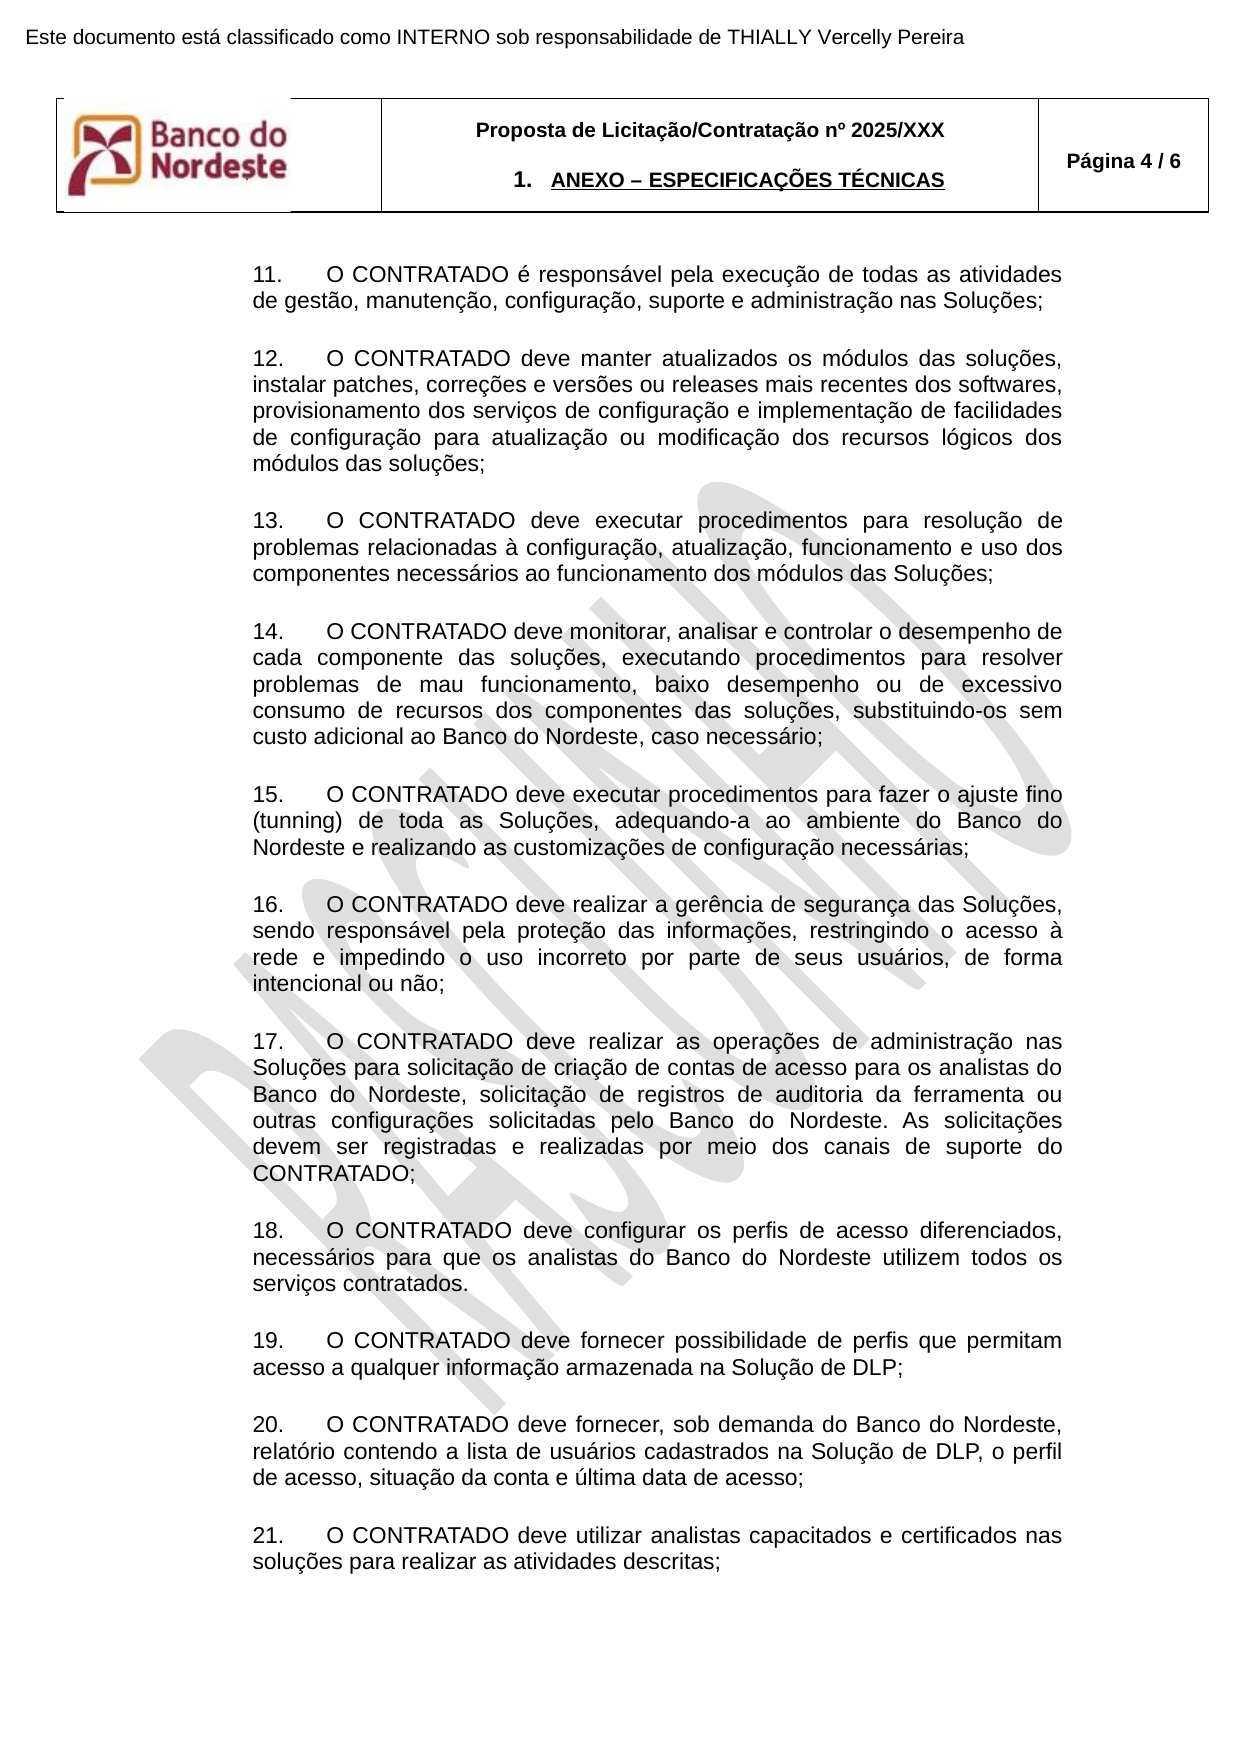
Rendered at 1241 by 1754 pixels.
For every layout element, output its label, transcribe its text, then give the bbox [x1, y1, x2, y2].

subtitle O CONTRATADO deve executar procedimentos para fazer o ajuste fino (tunning) de toda as Soluções, adequando-a ao ambiente do Banco do Nordeste e realizando as customizações de configuração necessárias; [651, 781, 781, 860]
subtitle O CONTRATADO deve configurar os perfis de acesso diferenciados, necessários para que os analistas do Banco do Nordeste utilizem todos os serviços contratados. [361, 1247, 440, 1296]
subtitle O CONTRATADO deve realizar as operações de administração nas Soluções para solicitação de criação de contas de acesso para os analistas do Banco do Nordeste, solicitação de registros de auditoria da ferramenta ou outras configurações solicitadas pelo Banco do Nordeste. As solicitações devem ser registradas e realizadas por meio dos canais de suporte do CONTRATADO; [338, 1028, 622, 1186]
subtitle O CONTRATADO deve realizar as operações de administração nas Soluções para solicitação de criação de contas de acesso para os analistas do Banco do Nordeste, solicitação de registros de auditoria da ferramenta ou outras configurações solicitadas pelo Banco do Nordeste. As solicitações devem ser registradas e realizadas por meio dos canais de suporte do CONTRATADO; [252, 1028, 417, 1186]
subtitle O CONTRATADO deve monitorar, analisar e controlar o desempenho de cada componente das soluções, executando procedimentos para resolver problemas de mau funcionamento, baixo desempenho ou de excessivo consumo de recursos dos componentes das soluções, substituindo-os sem custo adicional ao Banco do Nordeste, caso necessário; [624, 618, 792, 749]
subtitle O CONTRATADO deve configurar os perfis de acesso diferenciados, necessários para que os analistas do Banco do Nordeste utilizem todos os serviços contratados. [371, 1217, 509, 1296]
subtitle O CONTRATADO deve executar procedimentos para fazer o ajuste fino (tunning) de toda as Soluções, adequando-a ao ambiente do Banco do Nordeste e realizando as customizações de configuração necessárias; [555, 781, 669, 860]
subtitle O CONTRATADO deve fornecer possibilidade de perfis que permitam acesso a qualquer informação armazenada na Solução de DLP; [431, 1327, 1063, 1380]
subtitle O CONTRATADO deve manter atualizados os módulos das soluções, instalar patches, correções e versões ou releases mais recentes dos softwares, provisionamento dos serviços de configuração e implementação de facilidades de configuração para atualização ou modificação dos recursos lógicos dos módulos das soluções; [252, 344, 1063, 476]
subtitle O CONTRATADO deve configurar os perfis de acesso diferenciados, necessários para que os analistas do Banco do Nordeste utilizem todos os serviços contratados. [252, 1217, 374, 1296]
subtitle O CONTRATADO é responsável pela execução de todas as atividades de gestão, manutenção, configuração, suporte e administração nas Soluções; [252, 261, 1063, 313]
subtitle O CONTRATADO deve fornecer, sob demanda do Banco do Nordeste, relatório contendo a lista de usuários cadastrados na Solução de DLP, o perfil de acesso, situação da conta e última data de acesso; [252, 1411, 1063, 1491]
subtitle O CONTRATADO deve executar procedimentos para fazer o ajuste fino (tunning) de toda as Soluções, adequando-a ao ambiente do Banco do Nordeste e realizando as customizações de configuração necessárias; [252, 781, 498, 860]
subtitle O CONTRATADO deve executar procedimentos para resolução de problemas relacionadas à configuração, atualização, funcionamento e uso dos componentes necessários ao funcionamento dos módulos das Soluções; [780, 507, 1063, 587]
subtitle O CONTRATADO deve realizar a gerência de segurança das Soluções, sendo responsável pela proteção das informações, restringindo o acesso à rede e impedindo o uso incorreto por parte de seus usuários, de forma intencional ou não; [724, 891, 1063, 997]
subtitle O CONTRATADO deve fornecer possibilidade de perfis que permitam acesso a qualquer informação armazenada na Solução de DLP; [252, 1327, 458, 1380]
subtitle O CONTRATADO deve executar procedimentos para resolução de problemas relacionadas à configuração, atualização, funcionamento e uso dos componentes necessários ao funcionamento dos módulos das Soluções; [252, 507, 738, 587]
subtitle O CONTRATADO deve realizar a gerência de segurança das Soluções, sendo responsável pela proteção das informações, restringindo o acesso à rede e impedindo o uso incorreto por parte de seus usuários, de forma intencional ou não; [665, 891, 806, 997]
subtitle O CONTRATADO deve realizar a gerência de segurança das Soluções, sendo responsável pela proteção das informações, restringindo o acesso à rede e impedindo o uso incorreto por parte de seus usuários, de forma intencional ou não; [426, 891, 635, 997]
subtitle O CONTRATADO deve executar procedimentos para fazer o ajuste fino (tunning) de toda as Soluções, adequando-a ao ambiente do Banco do Nordeste e realizando as customizações de configuração necessárias; [726, 781, 839, 860]
subtitle O CONTRATADO deve configurar os perfis de acesso diferenciados, necessários para que os analistas do Banco do Nordeste utilizem todos os serviços contratados. [485, 1217, 1063, 1296]
subtitle O CONTRATADO deve monitorar, analisar e controlar o desempenho de cada componente das soluções, executando procedimentos para resolver problemas de mau funcionamento, baixo desempenho ou de excessivo consumo de recursos dos componentes das soluções, substituindo-os sem custo adicional ao Banco do Nordeste, caso necessário; [729, 618, 886, 749]
subtitle O CONTRATADO deve monitorar, analisar e controlar o desempenho de cada componente das soluções, executando procedimentos para resolver problemas de mau funcionamento, baixo desempenho ou de excessivo consumo de recursos dos componentes das soluções, substituindo-os sem custo adicional ao Banco do Nordeste, caso necessário; [913, 618, 1063, 749]
subtitle O CONTRATADO deve realizar a gerência de segurança das Soluções, sendo responsável pela proteção das informações, restringindo o acesso à rede e impedindo o uso incorreto por parte de seus usuários, de forma intencional ou não; [252, 891, 367, 997]
subtitle O CONTRATADO deve realizar as operações de administração nas Soluções para solicitação de criação de contas de acesso para os analistas do Banco do Nordeste, solicitação de registros de auditoria da ferramenta ou outras configurações solicitadas pelo Banco do Nordeste. As solicitações devem ser registradas e realizadas por meio dos canais de suporte do CONTRATADO; [370, 1088, 476, 1186]
subtitle O CONTRATADO deve executar procedimentos para resolução de problemas relacionadas à configuração, atualização, funcionamento e uso dos componentes necessários ao funcionamento dos módulos das Soluções; [742, 526, 852, 587]
subtitle O CONTRATADO deve monitorar, analisar e controlar o desempenho de cada componente das soluções, executando procedimentos para resolver problemas de mau funcionamento, baixo desempenho ou de excessivo consumo de recursos dos componentes das soluções, substituindo-os sem custo adicional ao Banco do Nordeste, caso necessário; [252, 618, 728, 749]
subtitle O CONTRATADO deve executar procedimentos para fazer o ajuste fino (tunning) de toda as Soluções, adequando-a ao ambiente do Banco do Nordeste e realizando as customizações de configuração necessárias; [892, 781, 1063, 860]
subtitle O CONTRATADO deve monitorar, analisar e controlar o desempenho de cada componente das soluções, executando procedimentos para resolver problemas de mau funcionamento, baixo desempenho ou de excessivo consumo de recursos dos componentes das soluções, substituindo-os sem custo adicional ao Banco do Nordeste, caso necessário; [787, 618, 1004, 749]
subtitle O CONTRATADO deve utilizar analistas capacitados e certificados nas soluções para realizar as atividades descritas; [252, 1522, 1063, 1574]
subtitle O CONTRATADO deve realizar as operações de administração nas Soluções para solicitação de criação de contas de acesso para os analistas do Banco do Nordeste, solicitação de registros de auditoria da ferramenta ou outras configurações solicitadas pelo Banco do Nordeste. As solicitações devem ser registradas e realizadas por meio dos canais de suporte do CONTRATADO; [436, 1028, 1063, 1186]
subtitle O CONTRATADO deve realizar as operações de administração nas Soluções para solicitação de criação de contas de acesso para os analistas do Banco do Nordeste, solicitação de registros de auditoria da ferramenta ou outras configurações solicitadas pelo Banco do Nordeste. As solicitações devem ser registradas e realizadas por meio dos canais de suporte do CONTRATADO; [252, 1093, 333, 1186]
subtitle O CONTRATADO deve executar procedimentos para fazer o ajuste fino (tunning) de toda as Soluções, adequando-a ao ambiente do Banco do Nordeste e realizando as customizações de configuração necessárias; [632, 792, 729, 860]
subtitle O CONTRATADO deve realizar a gerência de segurança das Soluções, sendo responsável pela proteção das informações, restringindo o acesso à rede e impedindo o uso incorreto por parte de seus usuários, de forma intencional ou não; [345, 891, 485, 997]
subtitle O CONTRATADO deve executar procedimentos para fazer o ajuste fino (tunning) de toda as Soluções, adequando-a ao ambiente do Banco do Nordeste e realizando as customizações de configuração necessárias; [798, 781, 944, 860]
subtitle O CONTRATADO deve realizar a gerência de segurança das Soluções, sendo responsável pela proteção das informações, restringindo o acesso à rede e impedindo o uso incorreto por parte de seus usuários, de forma intencional ou não; [555, 891, 740, 997]
subtitle O CONTRATADO deve executar procedimentos para fazer o ajuste fino (tunning) de toda as Soluções, adequando-a ao ambiente do Banco do Nordeste e realizando as customizações de configuração necessárias; [445, 781, 608, 860]
